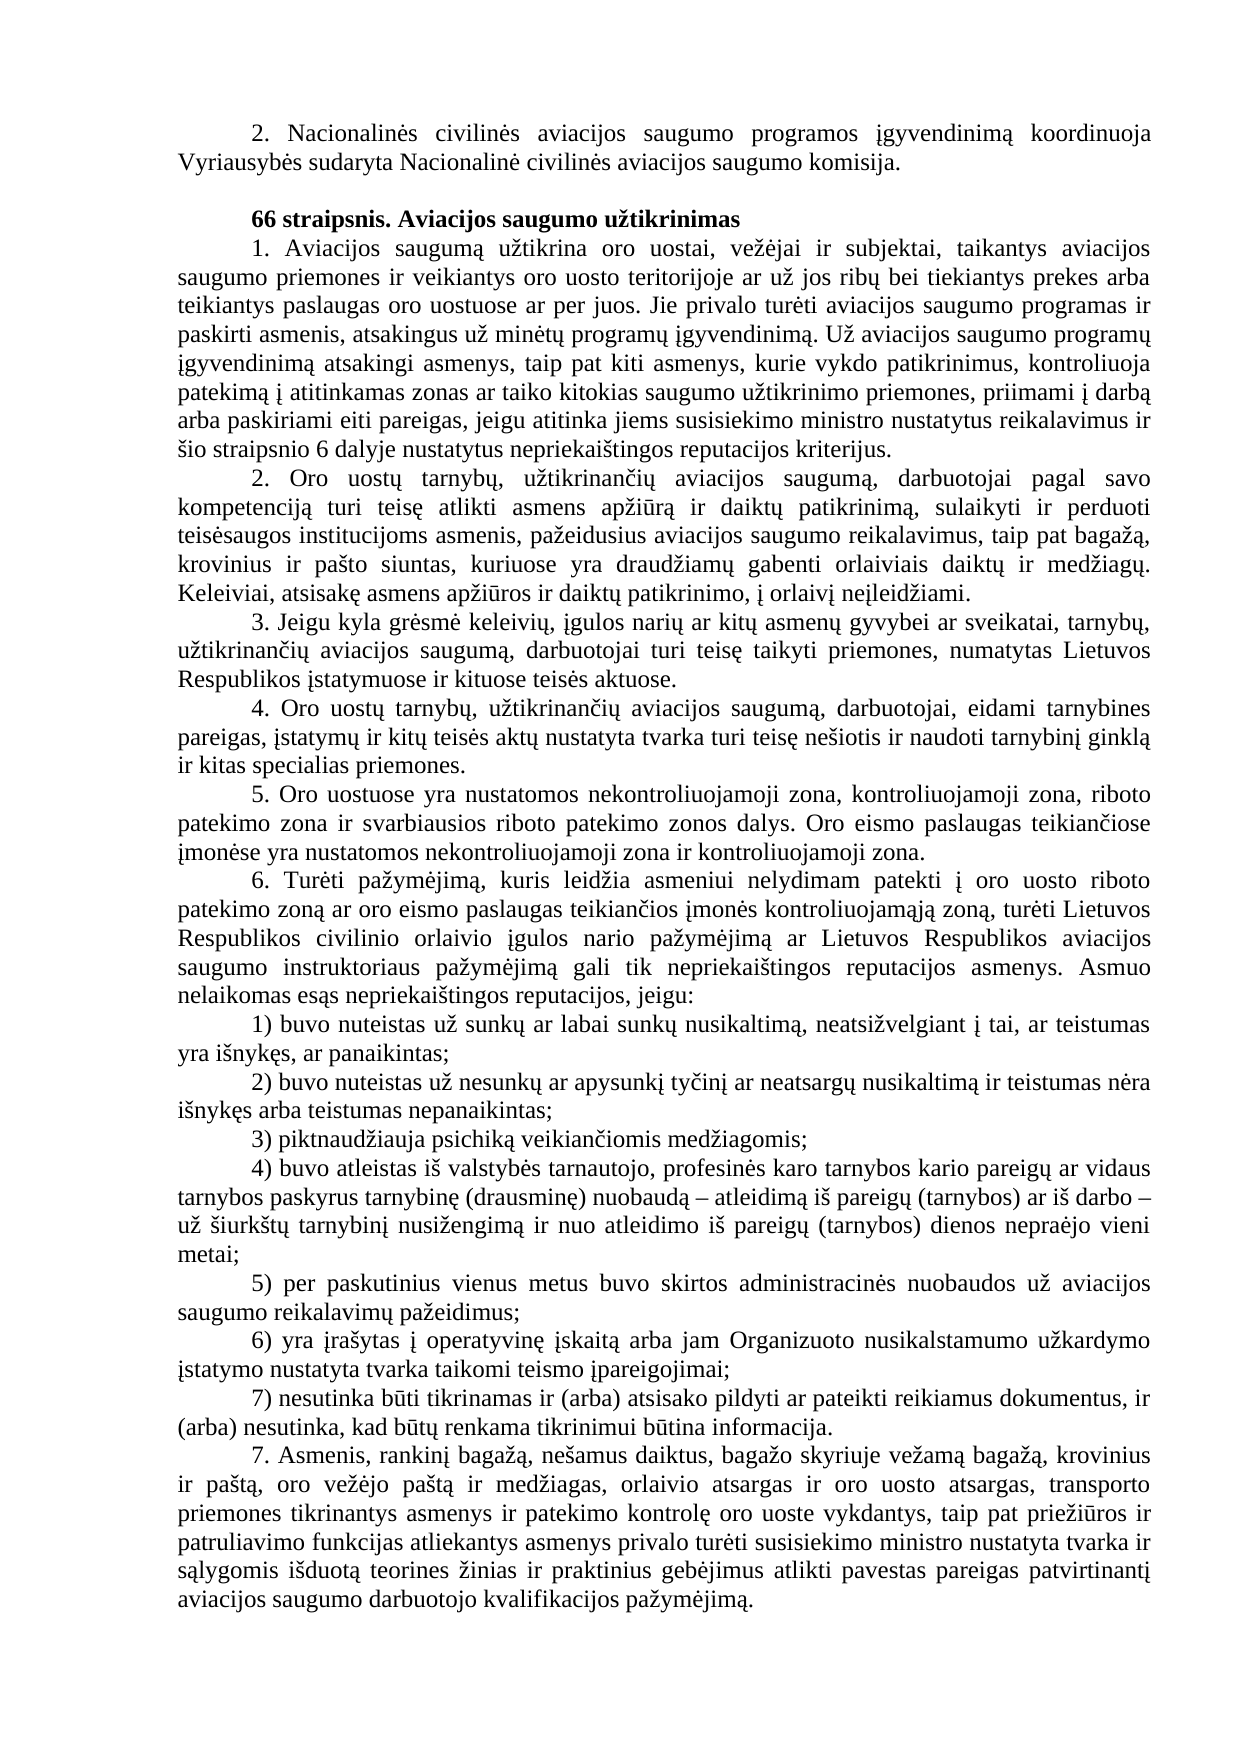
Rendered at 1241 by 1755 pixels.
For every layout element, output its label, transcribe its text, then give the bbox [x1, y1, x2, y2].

text 5. Oro uostuose yra nustatomos nekontroliuojamoji zona, kontroliuojamoji zona, riboto patekimo zona ir svarbiausios riboto patekimo zonos dalys. Oro eismo paslaugas teikiančiose įmonėse yra nustatomos nekontroliuojamoji zona ir kontroliuojamoji zona. [177, 779, 1152, 866]
text 6. Turėti pažymėjimą, kuris leidžia asmeniui nelydimam patekti į oro uosto riboto patekimo zoną ar oro eismo paslaugas teikiančios įmonės kontroliuojamąją zoną, turėti Lietuvos Respublikos civilinio orlaivio įgulos nario pažymėjimą ar Lietuvos Respublikos aviacijos saugumo instruktoriaus pažymėjimą gali tik nepriekaištingos reputacijos asmenys. Asmuo nelaikomas esąs nepriekaištingos reputacijos, jeigu: [177, 866, 1152, 1009]
text 2. Oro uostų tarnybų, užtikrinančių aviacijos saugumą, darbuotojai pagal savo kompetenciją turi teisę atlikti asmens apžiūrą ir daiktų patikrinimą, sulaikyti ir perduoti teisėsaugos institucijoms asmenis, pažeidusius aviacijos saugumo reikalavimus, taip pat bagažą, krovinius ir pašto siuntas, kuriuose yra draudžiamų gabenti orlaiviais daiktų ir medžiagų. Keleiviai, atsisakę asmens apžiūros ir daiktų patikrinimo, į orlaivį neįleidžiami. [177, 463, 1152, 607]
text 4) buvo atleistas iš valstybės tarnautojo, profesinės karo tarnybos kario pareigų ar vidaus tarnybos paskyrus tarnybinę (drausminę) nuobaudą – atleidimą iš pareigų (tarnybos) ar iš darbo – už šiurkštų tarnybinį nusižengimą ir nuo atleidimo iš pareigų (tarnybos) dienos nepraėjo vieni metai; [177, 1153, 1152, 1268]
text 3) piktnaudžiauja psichiką veikiančiomis medžiagomis; [177, 1124, 1152, 1153]
text 7. Asmenis, rankinį bagažą, nešamus daiktus, bagažo skyriuje vežamą bagažą, krovinius ir paštą, oro vežėjo paštą ir medžiagas, orlaivio atsargas ir oro uosto atsargas, transporto priemones tikrinantys asmenys ir patekimo kontrolę oro uoste vykdantys, taip pat priežiūros ir patruliavimo funkcijas atliekantys asmenys privalo turėti susisiekimo ministro nustatyta tvarka ir sąlygomis išduotą teorines žinias ir praktinius gebėjimus atlikti pavestas pareigas patvirtinantį aviacijos saugumo darbuotojo kvalifikacijos pažymėjimą. [177, 1441, 1152, 1613]
text 66 straipsnis. Aviacijos saugumo užtikrinimas [177, 204, 1152, 233]
text 2. Nacionalinės civilinės aviacijos saugumo programos įgyvendinimą koordinuoja Vyriausybės sudaryta Nacionalinė civilinės aviacijos saugumo komisija. [177, 118, 1152, 176]
text 1) buvo nuteistas už sunkų ar labai sunkų nusikaltimą, neatsižvelgiant į tai, ar teistumas yra išnykęs, ar panaikintas; [177, 1009, 1152, 1067]
text 2) buvo nuteistas už nesunkų ar apysunkį tyčinį ar neatsargų nusikaltimą ir teistumas nėra išnykęs arba teistumas nepanaikintas; [177, 1067, 1152, 1124]
text 6) yra įrašytas į operatyvinę įskaitą arba jam Organizuoto nusikalstamumo užkardymo įstatymo nustatyta tvarka taikomi teismo įpareigojimai; [177, 1326, 1152, 1383]
text 5) per paskutinius vienus metus buvo skirtos administracinės nuobaudos už aviacijos saugumo reikalavimų pažeidimus; [177, 1268, 1152, 1326]
text 7) nesutinka būti tikrinamas ir (arba) atsisako pildyti ar pateikti reikiamus dokumentus, ir (arba) nesutinka, kad būtų renkama tikrinimui būtina informacija. [177, 1383, 1152, 1441]
text 3. Jeigu kyla grėsmė keleivių, įgulos narių ar kitų asmenų gyvybei ar sveikatai, tarnybų, užtikrinančių aviacijos saugumą, darbuotojai turi teisę taikyti priemones, numatytas Lietuvos Respublikos įstatymuose ir kituose teisės aktuose. [177, 607, 1152, 693]
text 4. Oro uostų tarnybų, užtikrinančių aviacijos saugumą, darbuotojai, eidami tarnybines pareigas, įstatymų ir kitų teisės aktų nustatyta tvarka turi teisę nešiotis ir naudoti tarnybinį ginklą ir kitas specialias priemones. [177, 693, 1152, 779]
text 1. Aviacijos saugumą užtikrina oro uostai, vežėjai ir subjektai, taikantys aviacijos saugumo priemones ir veikiantys oro uosto teritorijoje ar už jos ribų bei tiekiantys prekes arba teikiantys paslaugas oro uostuose ar per juos. Jie privalo turėti aviacijos saugumo programas ir paskirti asmenis, atsakingus už minėtų programų įgyvendinimą. Už aviacijos saugumo programų įgyvendinimą atsakingi asmenys, taip pat kiti asmenys, kurie vykdo patikrinimus, kontroliuoja patekimą į atitinkamas zonas ar taiko kitokias saugumo užtikrinimo priemones, priimami į darbą arba paskiriami eiti pareigas, jeigu atitinka jiems susisiekimo ministro nustatytus reikalavimus ir šio straipsnio 6 dalyje nustatytus nepriekaištingos reputacijos kriterijus. [177, 233, 1152, 463]
